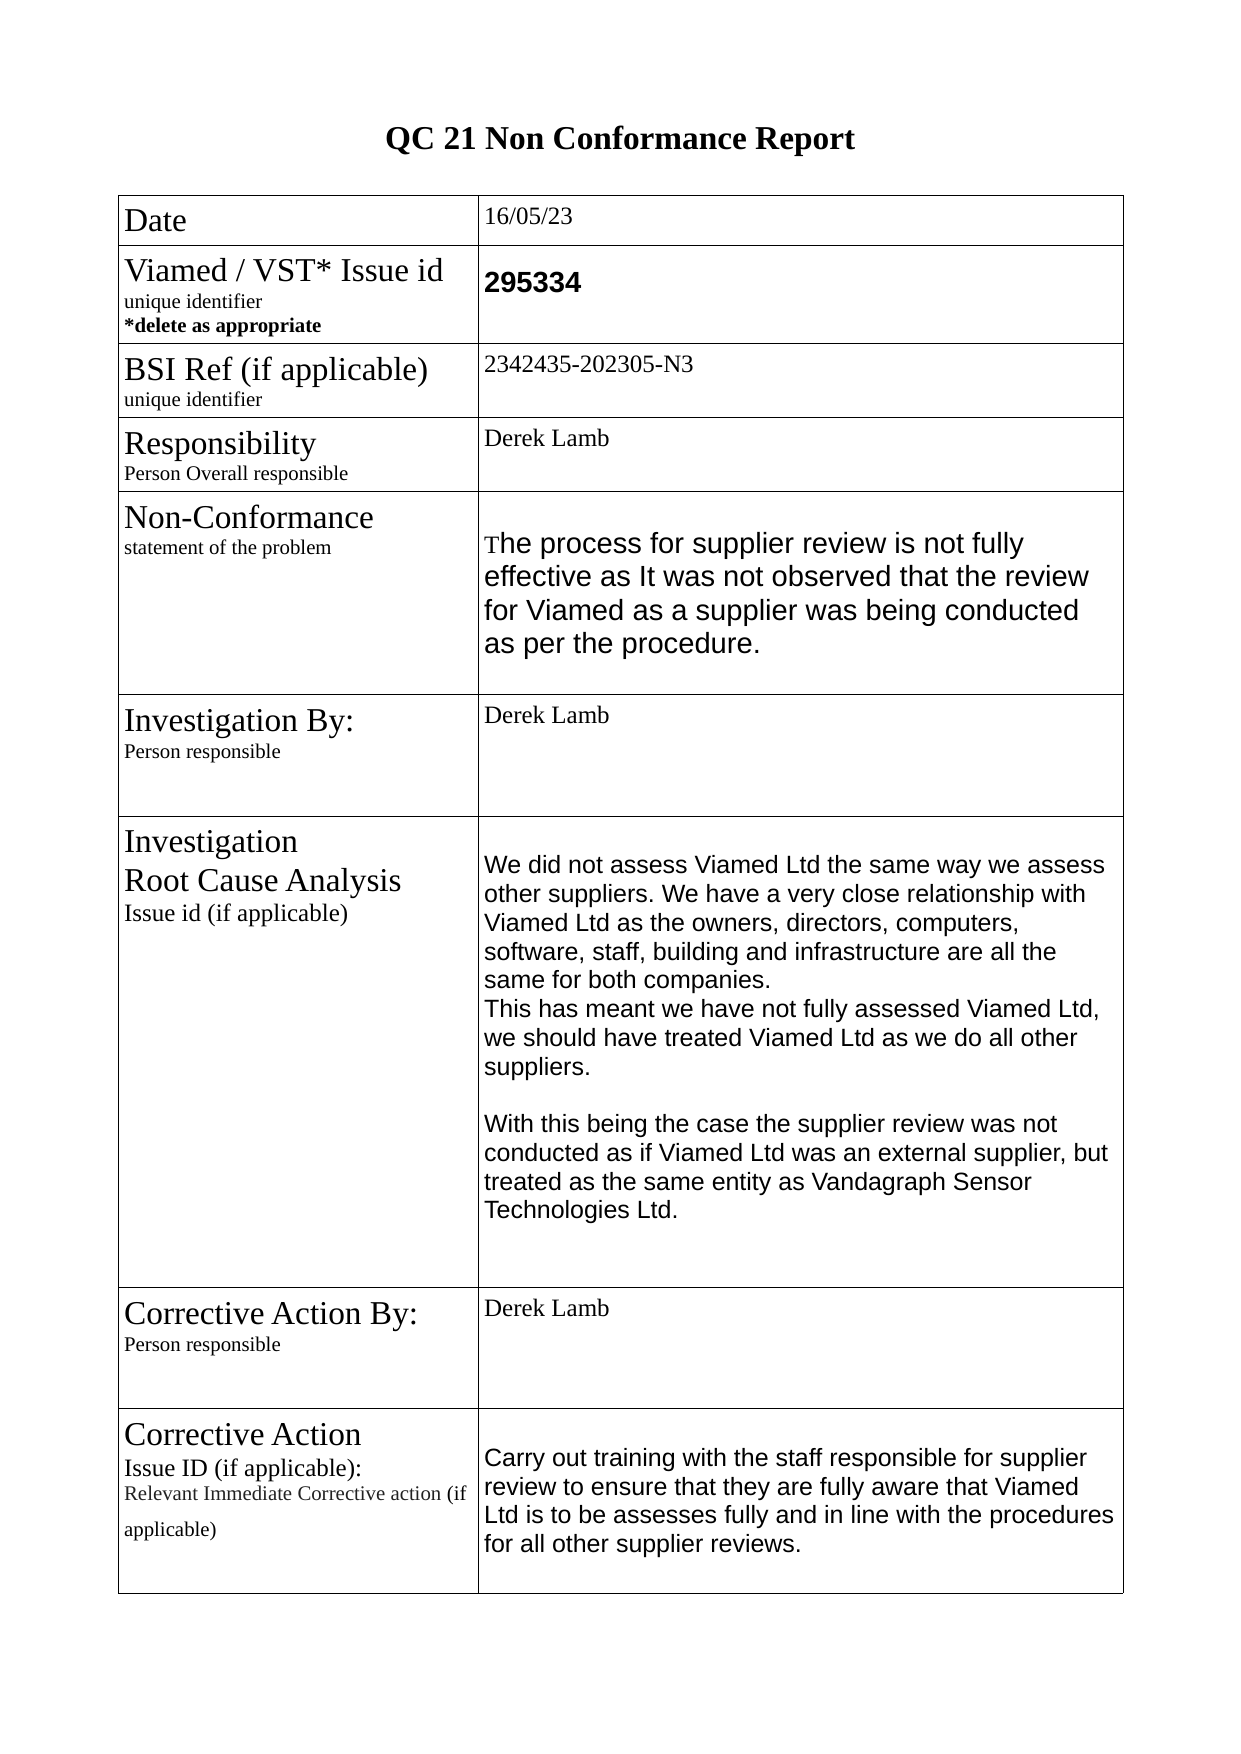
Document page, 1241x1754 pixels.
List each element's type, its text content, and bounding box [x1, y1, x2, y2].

table_cell The process for supplier review is not fully effective as It was not observed that the review for Viamed as a supplier was being conducted as per the procedure. [479, 492, 1123, 694]
table_cell Corrective Action Issue ID (if applicable): Relevant Immediate Corrective action (if applicable) [119, 1409, 478, 1592]
table_cell 295334 [479, 246, 1123, 343]
table_cell BSI Ref (if applicable) unique identifier [119, 344, 478, 417]
table_cell Investigation By: Person responsible [119, 695, 478, 816]
table_cell Responsibility Person Overall responsible [119, 418, 478, 491]
table_cell 2342435-202305-N3 [479, 344, 1123, 417]
table_cell Corrective Action By: Person responsible [119, 1288, 478, 1408]
table_cell Investigation Root Cause Analysis Issue id (if applicable) [119, 817, 478, 1287]
table_cell Derek Lamb [479, 1288, 1123, 1408]
text QC 21 Non Conformance Report [118, 118, 1122, 156]
table_cell Viamed / VST* Issue id unique identifier *delete as appropriate [119, 246, 478, 343]
table_cell Carry out training with the staff responsible for supplier review to ensure that they are fully aware that Viamed Ltd is to be assesses fully and in line with the procedures for all other supplier reviews. [479, 1409, 1123, 1592]
table_header Date [119, 196, 478, 245]
table_cell Derek Lamb [479, 418, 1123, 491]
table_cell We did not assess Viamed Ltd the same way we assess other suppliers. We have a very close relationship with Viamed Ltd as the owners, directors, computers, software, staff, building and infrastructure are all the same for both companies. This has meant we have not fully assessed Viamed Ltd, we should have treated Viamed Ltd as we do all other suppliers. With this being the case the supplier review was not conducted as if Viamed Ltd was an external supplier, but treated as the same entity as Vandagraph Sensor Technologies Ltd. [479, 817, 1123, 1287]
table_cell Non-Conformance statement of the problem [119, 492, 478, 694]
table_cell Derek Lamb [479, 695, 1123, 816]
table_header 16/05/23 [479, 196, 1123, 245]
